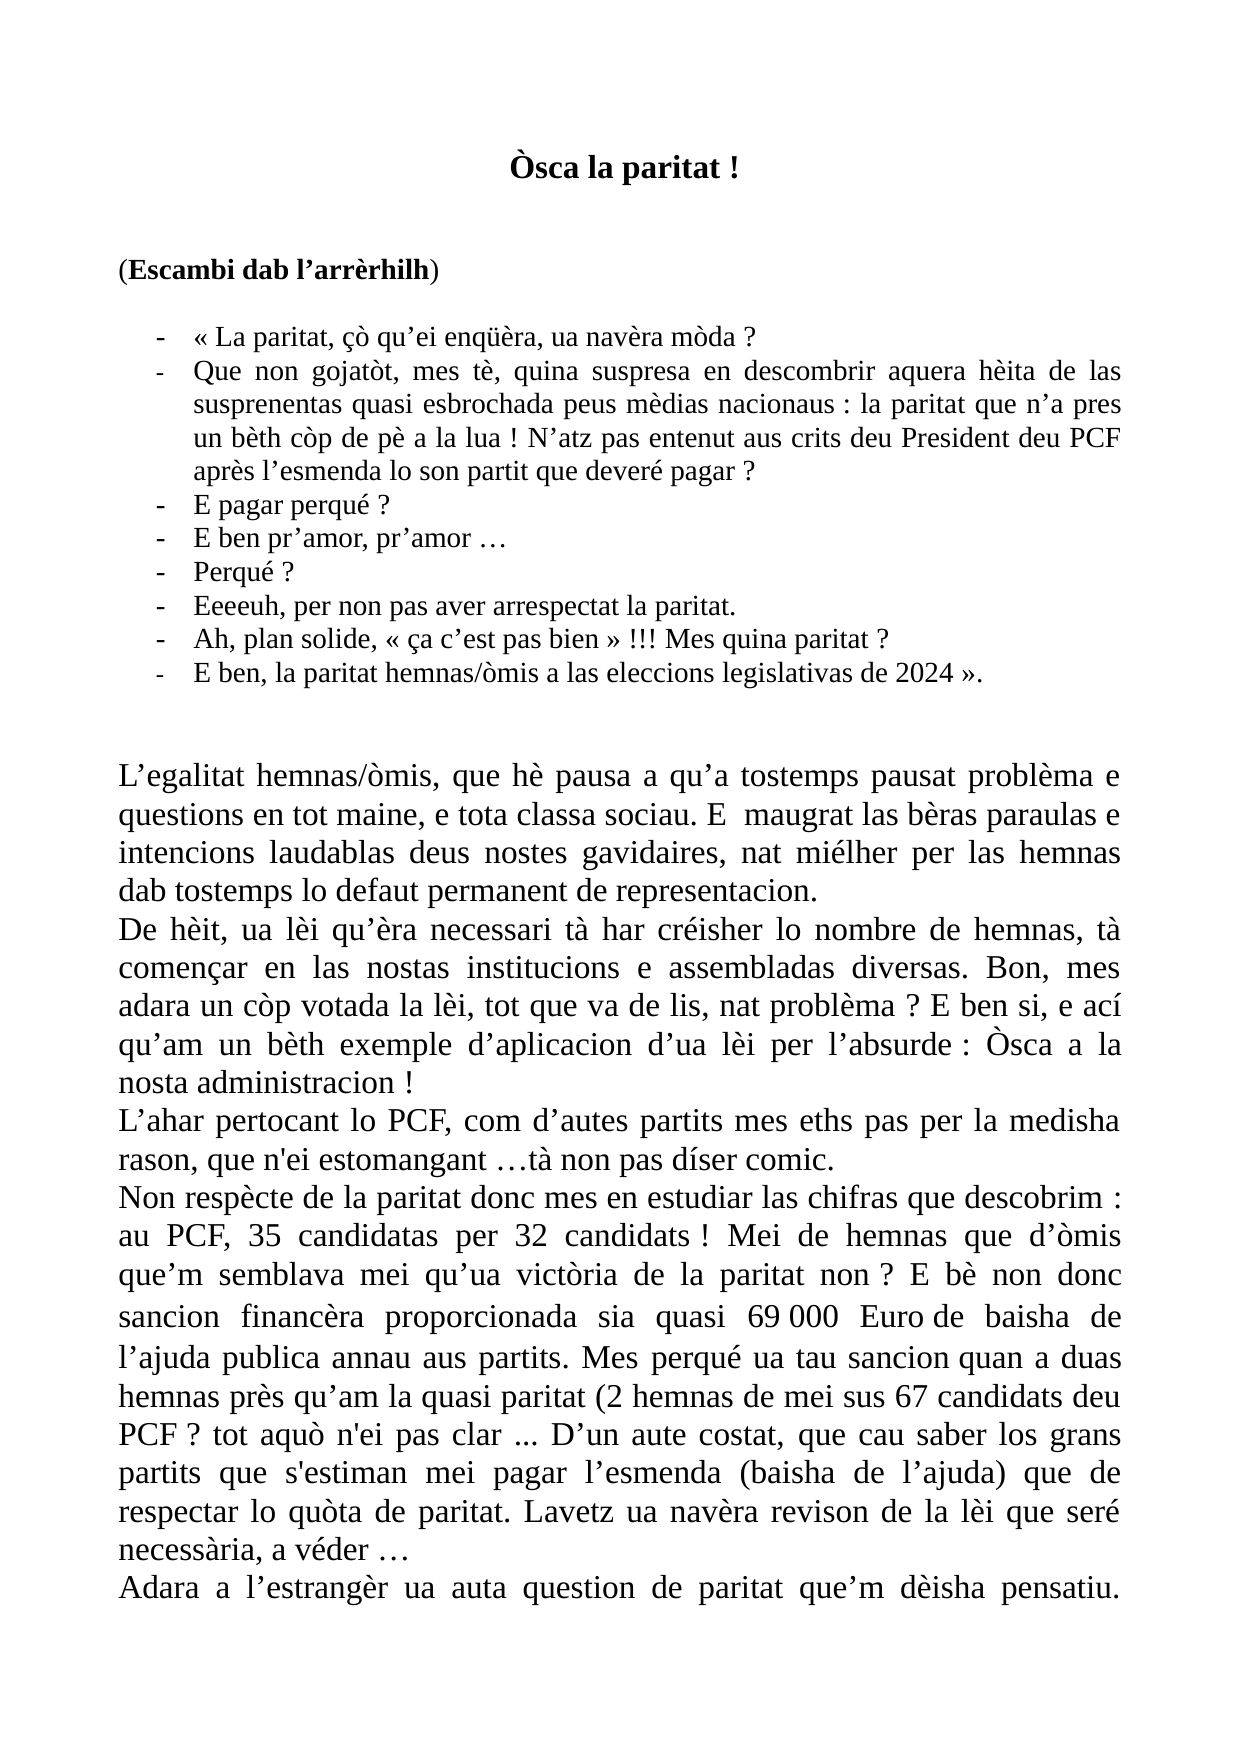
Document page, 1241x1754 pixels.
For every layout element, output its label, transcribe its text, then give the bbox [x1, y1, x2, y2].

list E ben pr’amor, pr’amor … [156, 521, 1122, 554]
list E ben, la paritat hemnas/òmis a las eleccions legislativas de 2024 ». [156, 655, 1122, 688]
text Òsca la paritat ! [118, 147, 1122, 185]
text (Escambi dab l’arrèrhilh) [118, 252, 1122, 286]
text L’ahar pertocant lo PCF, com d’autes partits mes eths pas per la medisha rason, que n'ei estomangant …tà non pas díser comic. [118, 1100, 1122, 1177]
list Ah, plan solide, « ça c’est pas bien » !!! Mes quina paritat ? [156, 621, 1122, 655]
text L’egalitat hemnas/òmis, que hè pausa a qu’a tostemps pausat problèma e questions en tot maine, e tota classa sociau. E maugrat las bèras paraulas e intencions laudablas deus nostes gavidaires, nat miélher per las hemnas dab tostemps lo defaut permanent de representacion. [118, 755, 1122, 909]
text Non respècte de la paritat donc mes en estudiar las chifras que descobrim : au PCF, 35 candidatas per 32 candidats ! Mei de hemnas que d’òmis que’m semblava mei qu’ua victòria de la paritat non ? E bè non donc sancion financèra proporcionada sia quasi 69 000 Euro de baisha de l’ajuda publica annau aus partits. Mes perqué ua tau sancion quan a duas hemnas près qu’am la quasi paritat (2 hemnas de mei sus 67 candidats deu PCF ? tot aquò n'ei pas clar ... D’un aute costat, que cau saber los grans partits que s'estiman mei pagar l’esmenda (baisha de l’ajuda) que de respectar lo quòta de paritat. Lavetz ua navèra revison de la lèi que seré necessària, a véder … [118, 1177, 1122, 1567]
list Que non gojatòt, mes tè, quina suspresa en descombrir aquera hèita de las susprenentas quasi esbrochada peus mèdias nacionaus : la paritat que n’a pres un bèth còp de pè a la lua ! N’atz pas entenut aus crits deu President deu PCF après l’esmenda lo son partit que deveré pagar ? [156, 353, 1122, 487]
list « La paritat, çò qu’ei enqüèra, ua navèra mòda ? [156, 319, 1122, 353]
text Adara a l’estrangèr ua auta question de paritat que’m dèisha pensatiu. [118, 1567, 1122, 1606]
list Perqué ? [156, 554, 1122, 588]
text De hèit, ua lèi qu’èra necessari tà har créisher lo nombre de hemnas, tà començar en las nostas institucions e assembladas diversas. Bon, mes adara un còp votada la lèi, tot que va de lis, nat problèma ? E ben si, e ací qu’am un bèth exemple d’aplicacion d’ua lèi per l’absurde : Òsca a la nosta administracion ! [118, 909, 1122, 1100]
list Eeeeuh, per non pas aver arrespectat la paritat. [156, 588, 1122, 621]
list E pagar perqué ? [156, 487, 1122, 521]
